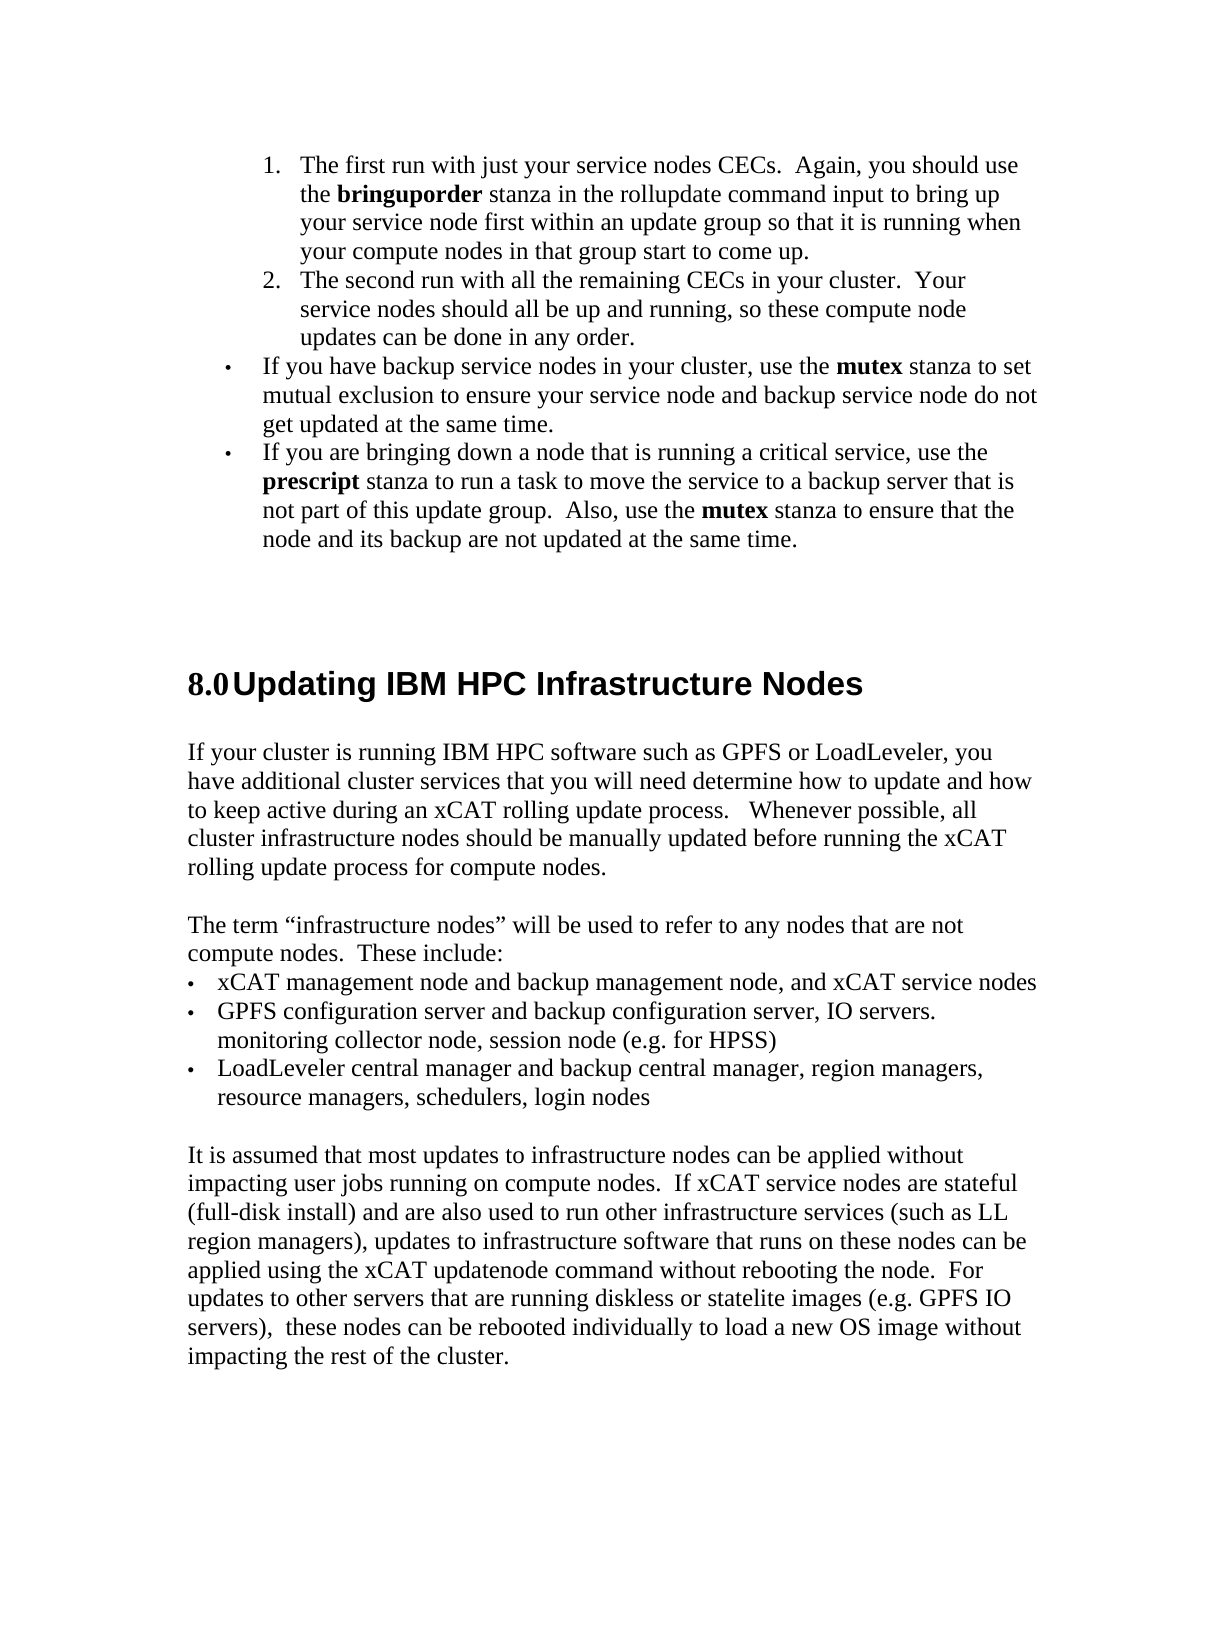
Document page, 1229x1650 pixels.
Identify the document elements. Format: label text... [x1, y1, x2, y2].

list xCAT management node and backup management node, and xCAT service nodes [187, 967, 1041, 996]
list If you have backup service nodes in your cluster, use the mutex stanza to set mutual exclusion to ensure your service node and backup service node do not get updated at the same time. [225, 351, 1041, 437]
text The term “infrastructure nodes” will be used to refer to any nodes that are not compute nodes. These include: [187, 910, 1041, 967]
list LoadLeveler central manager and backup central manager, region managers, resource managers, schedulers, login nodes [187, 1053, 1041, 1111]
list The second run with all the remaining CECs in your cluster. Your service nodes should all be up and running, so these compute node updates can be done in any order. [262, 265, 1041, 351]
subtitle Updating IBM HPC Infrastructure Nodes [187, 664, 1041, 702]
text If your cluster is running IBM HPC software such as GPFS or LoadLeveler, you have additional cluster services that you will need determine how to update and how to keep active during an xCAT rolling update process. Whenever possible, all cluster infrastructure nodes should be manually updated before running the xCAT rolling update process for compute nodes. [187, 737, 1041, 881]
text It is assumed that most updates to infrastructure nodes can be applied without impacting user jobs running on compute nodes. If xCAT service nodes are stateful (full-disk install) and are also used to run other infrastructure services (such as LL region managers), updates to infrastructure software that runs on these nodes can be applied using the xCAT updatenode command without rebooting the node. For updates to other servers that are running diskless or statelite images (e.g. GPFS IO servers), these nodes can be rebooted individually to load a new OS image without impacting the rest of the cluster. [187, 1140, 1041, 1370]
list GPFS configuration server and backup configuration server, IO servers. monitoring collector node, session node (e.g. for HPSS) [187, 996, 1041, 1053]
list If you are bringing down a node that is running a critical service, use the prescript stanza to run a task to move the service to a backup server that is not part of this update group. Also, use the mutex stanza to ensure that the node and its backup are not updated at the same time. [225, 437, 1041, 552]
list The first run with just your service nodes CECs. Again, you should use the bringuporder stanza in the rollupdate command input to bring up your service node first within an update group so that it is running when your compute nodes in that group start to come up. [262, 150, 1041, 265]
